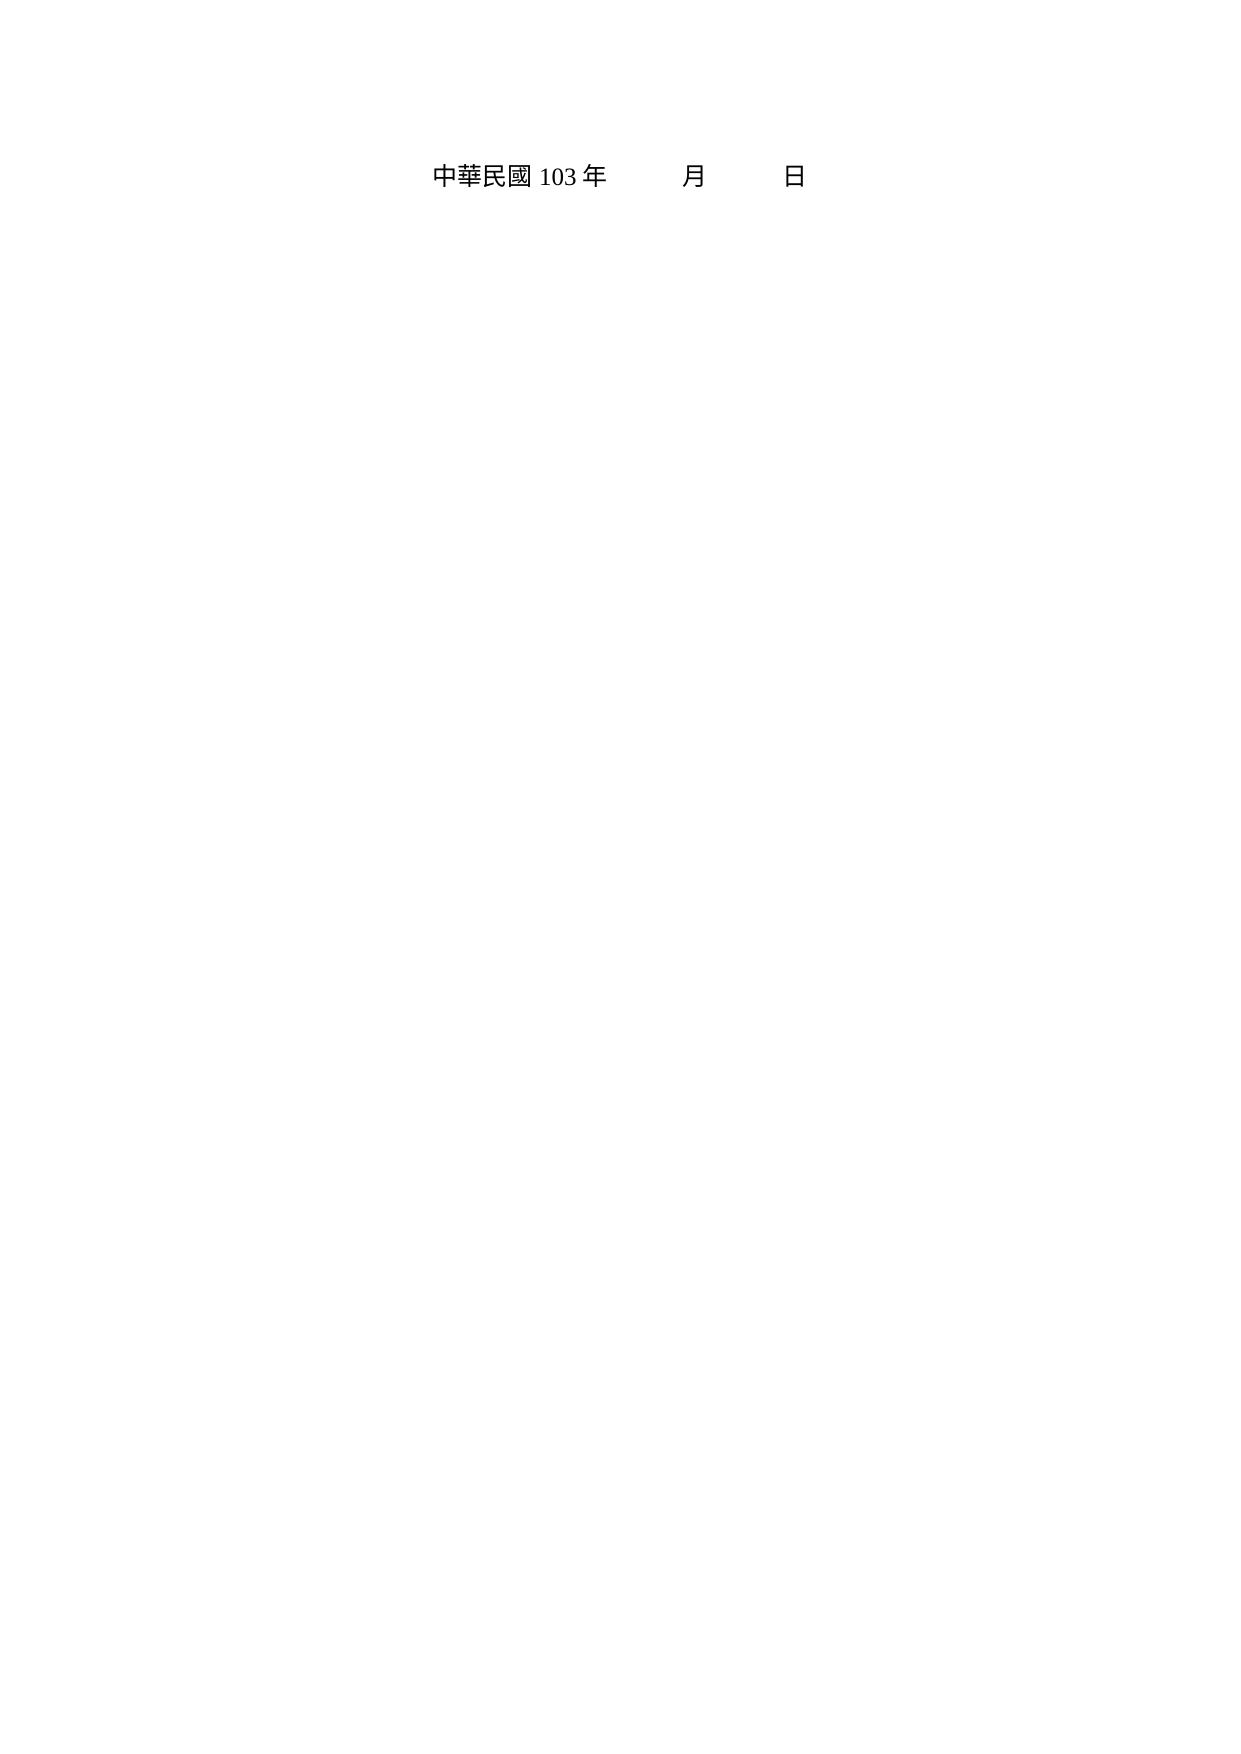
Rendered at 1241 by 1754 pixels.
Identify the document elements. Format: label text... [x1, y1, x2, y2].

text 中華民國 103 年 月 日 [118, 156, 1122, 193]
